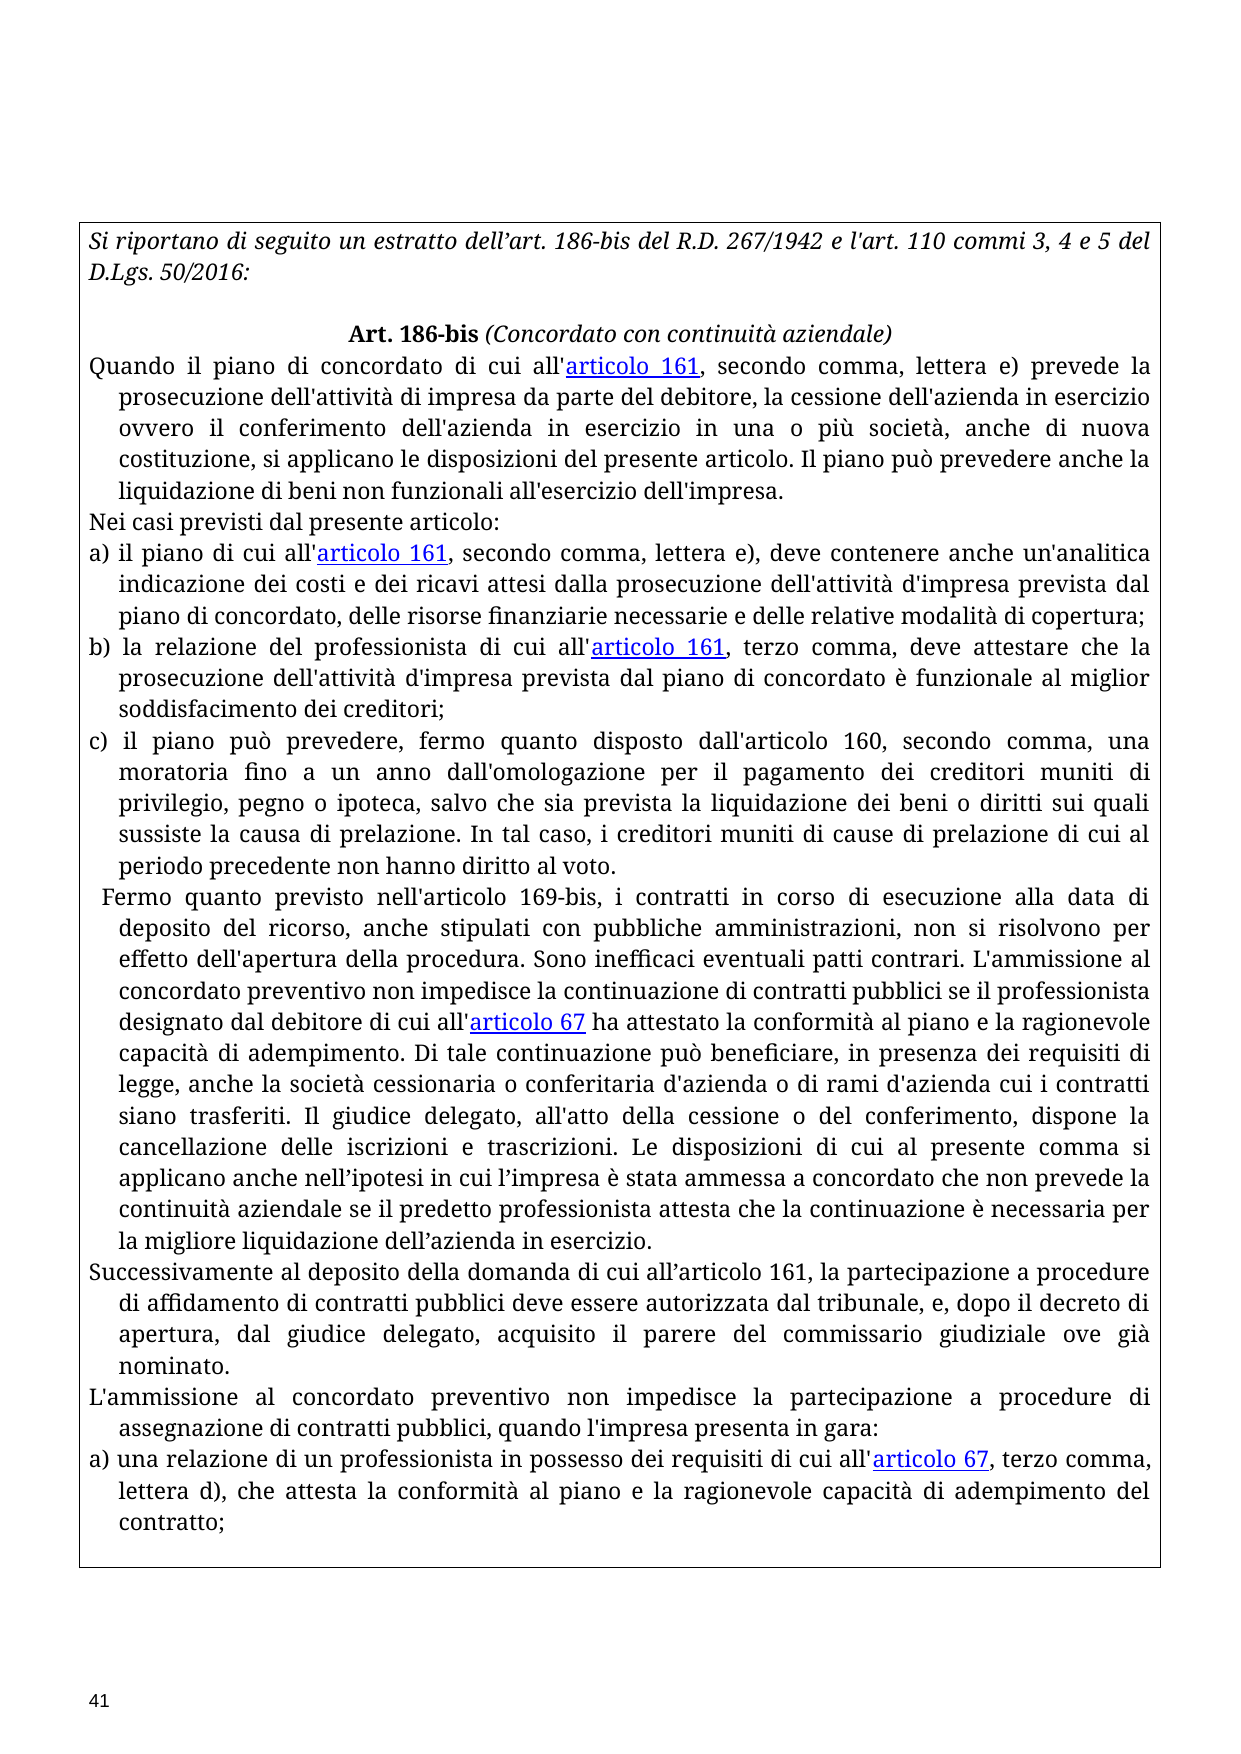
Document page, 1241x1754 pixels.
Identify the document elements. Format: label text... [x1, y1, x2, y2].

text Si riportano di seguito un estratto dell’art. 186-bis del R.D. 267/1942 e l'art. 110 commi 3, 4 e 5 del D.Lgs. 50/2016: [80, 223, 1160, 287]
text a) il piano di cui all'articolo 161, secondo comma, lettera e), deve contenere anche un'analitica indicazione dei costi e dei ricavi attesi dalla prosecuzione dell'attività d'impresa prevista dal piano di concordato, delle risorse finanziarie necessarie e delle relative modalità di copertura; [89, 537, 1152, 631]
text c) il piano può prevedere, fermo quanto disposto dall'articolo 160, secondo comma, una moratoria fino a un anno dall'omologazione per il pagamento dei creditori muniti di privilegio, pegno o ipoteca, salvo che sia prevista la liquidazione dei beni o diritti sui quali sussiste la causa di prelazione. In tal caso, i creditori muniti di cause di prelazione di cui al periodo precedente non hanno diritto al voto. [89, 725, 1152, 881]
text b) la relazione del professionista di cui all'articolo 161, terzo comma, deve attestare che la prosecuzione dell'attività d'impresa prevista dal piano di concordato è funzionale al miglior soddisfacimento dei creditori; [89, 631, 1152, 725]
text Nei casi previsti dal presente articolo: [89, 506, 1152, 537]
text Quando il piano di concordato di cui all'articolo 161, secondo comma, lettera e) prevede la prosecuzione dell'attività di impresa da parte del debitore, la cessione dell'azienda in esercizio ovvero il conferimento dell'azienda in esercizio in una o più società, anche di nuova costituzione, si applicano le disposizioni del presente articolo. Il piano può prevedere anche la liquidazione di beni non funzionali all'esercizio dell'impresa. [89, 350, 1152, 506]
text Successivamente al deposito della domanda di cui all’articolo 161, la partecipazione a procedure di affidamento di contratti pubblici deve essere autorizzata dal tribunale, e, dopo il decreto di apertura, dal giudice delegato, acquisito il parere del commissario giudiziale ove già nominato. [89, 1256, 1152, 1381]
text L'ammissione al concordato preventivo non impedisce la partecipazione a procedure di assegnazione di contratti pubblici, quando l'impresa presenta in gara: [89, 1381, 1152, 1443]
text Fermo quanto previsto nell'articolo 169-bis, i contratti in corso di esecuzione alla data di deposito del ricorso, anche stipulati con pubbliche amministrazioni, non si risolvono per effetto dell'apertura della procedura. Sono inefficaci eventuali patti contrari. L'ammissione al concordato preventivo non impedisce la continuazione di contratti pubblici se il professionista designato dal debitore di cui all'articolo 67 ha attestato la conformità al piano e la ragionevole capacità di adempimento. Di tale continuazione può beneficiare, in presenza dei requisiti di legge, anche la società cessionaria o conferitaria d'azienda o di rami d'azienda cui i contratti siano trasferiti. Il giudice delegato, all'atto della cessione o del conferimento, dispone la cancellazione delle iscrizioni e trascrizioni. Le disposizioni di cui al presente comma si applicano anche nell’ipotesi in cui l’impresa è stata ammessa a concordato che non prevede la continuità aziendale se il predetto professionista attesta che la continuazione è necessaria per la migliore liquidazione dell’azienda in esercizio. [89, 881, 1152, 1256]
text Art. 186-bis (Concordato con continuità aziendale) [89, 318, 1152, 350]
text a) una relazione di un professionista in possesso dei requisiti di cui all'articolo 67, terzo comma, lettera d), che attesta la conformità al piano e la ragionevole capacità di adempimento del contratto; [89, 1443, 1152, 1537]
